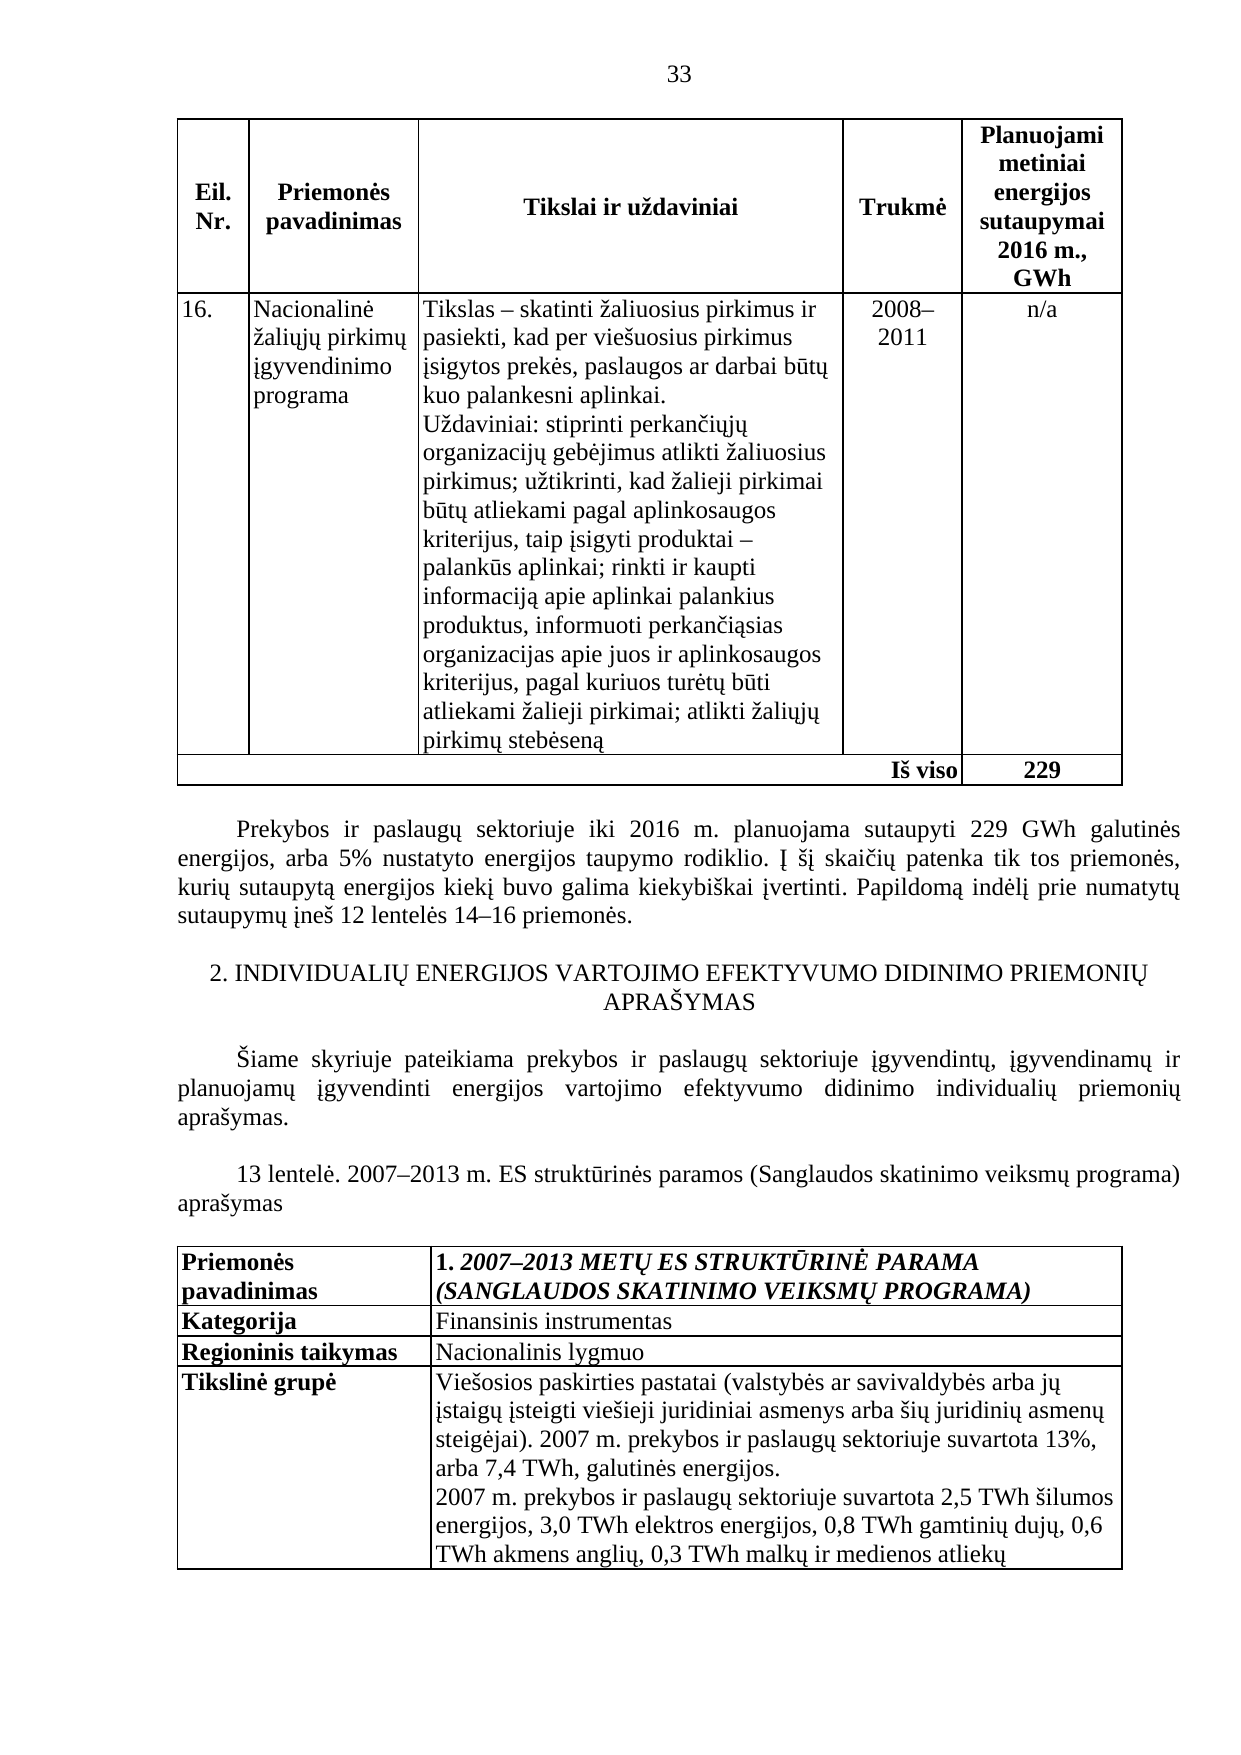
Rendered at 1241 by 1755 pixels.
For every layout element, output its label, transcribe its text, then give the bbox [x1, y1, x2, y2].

table_cell 229 [963, 755, 1121, 784]
table_cell Regioninis taikymas [178, 1337, 430, 1365]
table_header Trukmė [844, 120, 961, 292]
table_cell Kategorija [178, 1306, 430, 1335]
table_header 1. 2007–2013 METŲ ES STRUKTŪRINĖ PARAMA (SANGLAUDOS SKATINIMO VEIKSMŲ PROGRAMA) [432, 1247, 1121, 1305]
table_cell Viešosios paskirties pastatai (valstybės ar savivaldybės arba jų įstaigų įsteigti viešieji juridiniai asmenys arba šių juridinių asmenų steigėjai). 2007 m. prekybos ir paslaugų sektoriuje suvartota 13%, arba 7,4 TWh, galutinės energijos. 2007 m. prekybos ir paslaugų sektoriuje suvartota 2,5 TWh šilumos energijos, 3,0 TWh elektros energijos, 0,8 TWh gamtinių dujų, 0,6 TWh akmens anglių, 0,3 TWh malkų ir medienos atliekų [432, 1367, 1121, 1568]
text Prekybos ir paslaugų sektoriuje iki 2016 m. planuojama sutaupyti 229 GWh galutinės energijos, arba 5% nustatyto energijos taupymo rodiklio. Į šį skaičių patenka tik tos priemonės, kurių sutaupytą energijos kiekį buvo galima kiekybiškai įvertinti. Papildomą indėlį prie numatytų sutaupymų įneš 12 lentelės 14–16 priemonės. [177, 814, 1181, 929]
table_header Planuojami metiniai energijos sutaupymai 2016 m., GWh [963, 120, 1121, 292]
table_cell 16. [178, 294, 248, 754]
table_header Priemonės pavadinimas [250, 120, 418, 292]
table_cell Nacionalinė žaliųjų pirkimų įgyvendinimo programa [250, 294, 418, 754]
text 2. INDIVIDUALIŲ ENERGIJOS VARTOJIMO EFEKTYVUMO DIDINIMO PRIEMONIŲ APRAŠYMAS [177, 958, 1181, 1016]
table_cell Nacionalinis lygmuo [432, 1337, 1121, 1365]
table_header Eil. Nr. [178, 120, 248, 292]
text 13 lentelė. 2007–2013 m. ES struktūrinės paramos (Sanglaudos skatinimo veiksmų programa) aprašymas [177, 1159, 1181, 1217]
table_cell Finansinis instrumentas [432, 1306, 1121, 1335]
table_header Priemonės pavadinimas [178, 1247, 430, 1305]
table_cell Tikslas – skatinti žaliuosius pirkimus ir pasiekti, kad per viešuosius pirkimus įsigytos prekės, paslaugos ar darbai būtų kuo palankesni aplinkai. Uždaviniai: stiprinti perkančiųjų organizacijų gebėjimus atlikti žaliuosius pirkimus; užtikrinti, kad žalieji pirkimai būtų atliekami pagal aplinkosaugos kriterijus, taip įsigyti produktai – palankūs aplinkai; rinkti ir kaupti informaciją apie aplinkai palankius produktus, informuoti perkančiąsias organizacijas apie juos ir aplinkosaugos kriterijus, pagal kuriuos turėtų būti atliekami žalieji pirkimai; atlikti žaliųjų pirkimų stebėseną [419, 294, 842, 754]
table_cell 2008–2011 [844, 294, 961, 754]
text Šiame skyriuje pateikiama prekybos ir paslaugų sektoriuje įgyvendintų, įgyvendinamų ir planuojamų įgyvendinti energijos vartojimo efektyvumo didinimo individualių priemonių aprašymas. [177, 1044, 1181, 1131]
table_cell n/a [963, 294, 1121, 754]
table_cell Tikslinė grupė [178, 1367, 430, 1568]
table_header Tikslai ir uždaviniai [419, 120, 842, 292]
table_cell Iš viso [178, 755, 961, 784]
